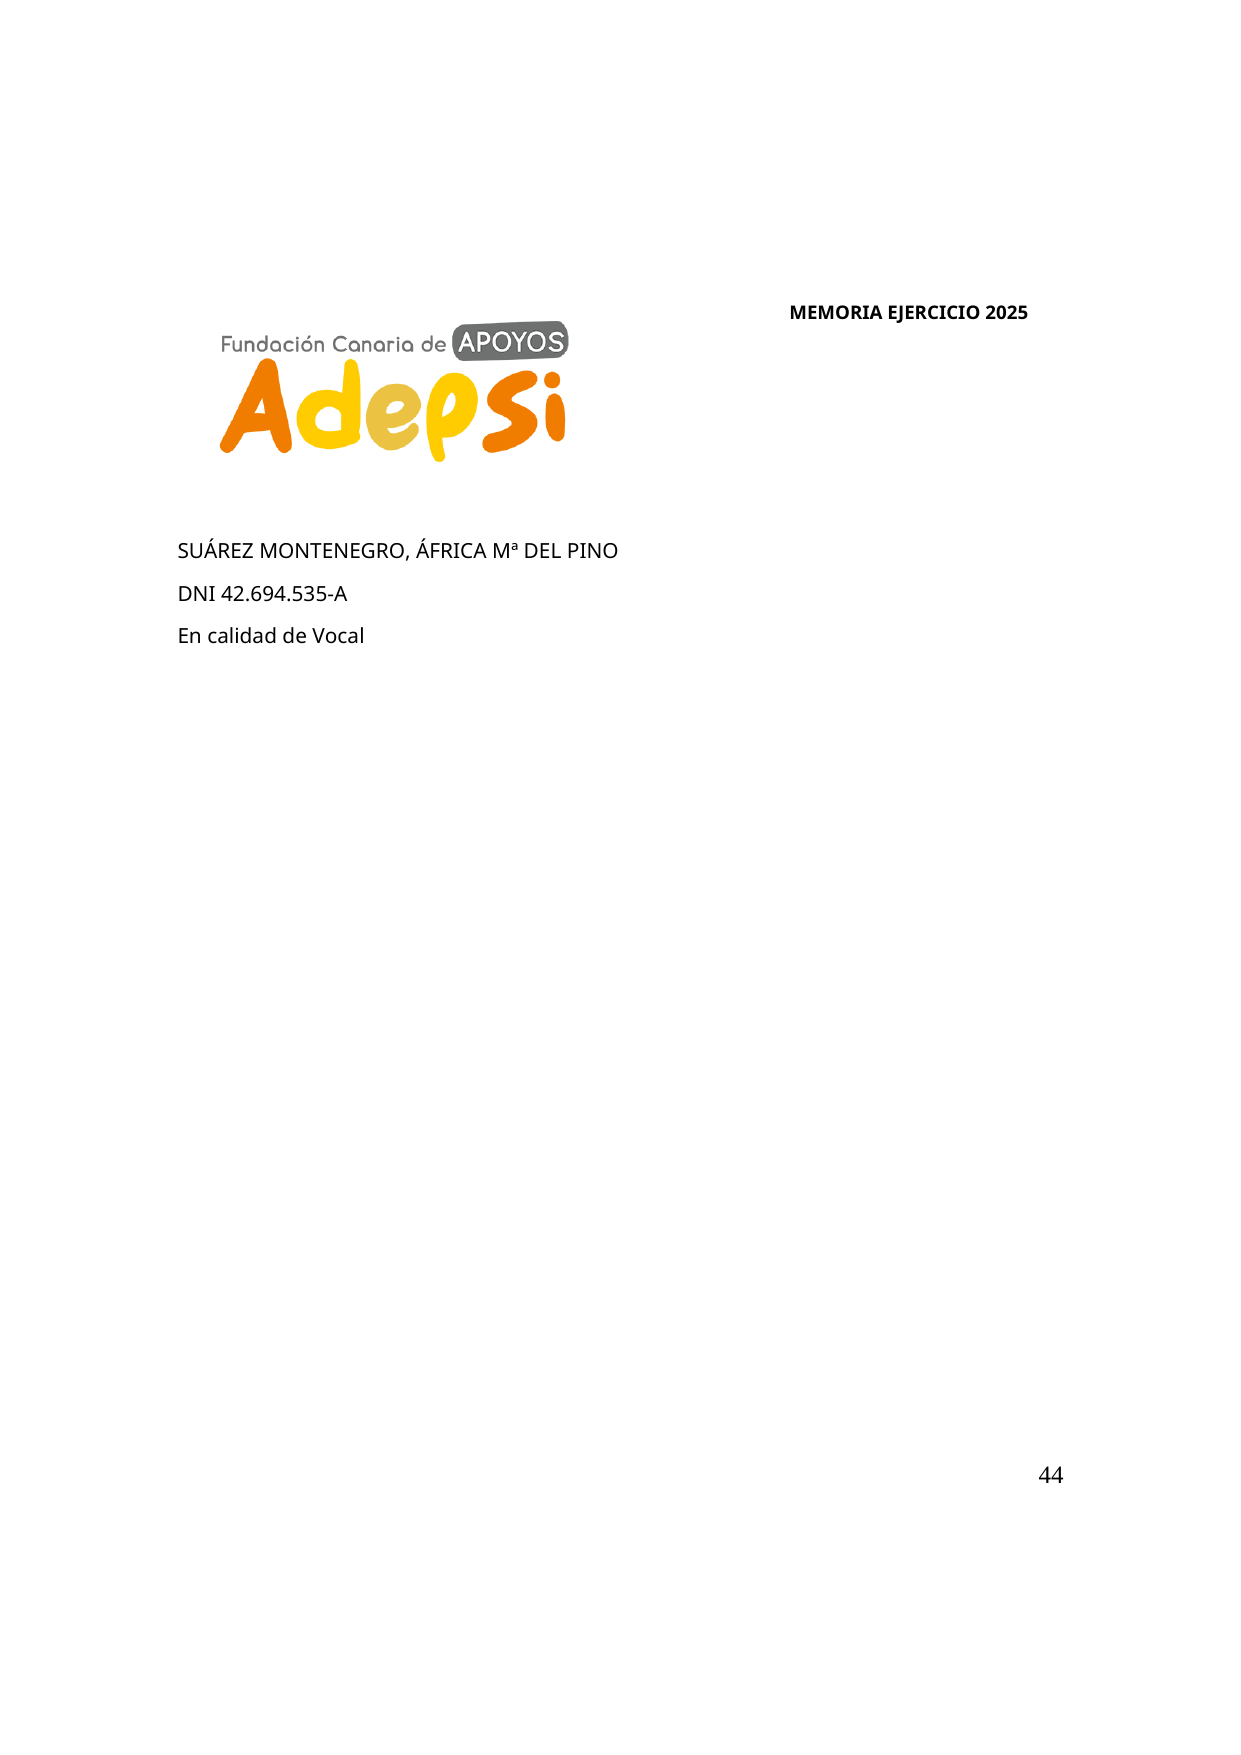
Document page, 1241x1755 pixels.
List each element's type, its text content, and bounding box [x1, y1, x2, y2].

text DNI 42.694.535-A [177, 579, 1063, 607]
text En calidad de Vocal [177, 622, 1063, 650]
text SUÁREZ MONTENEGRO, ÁFRICA Mª DEL PINO [177, 536, 1063, 565]
